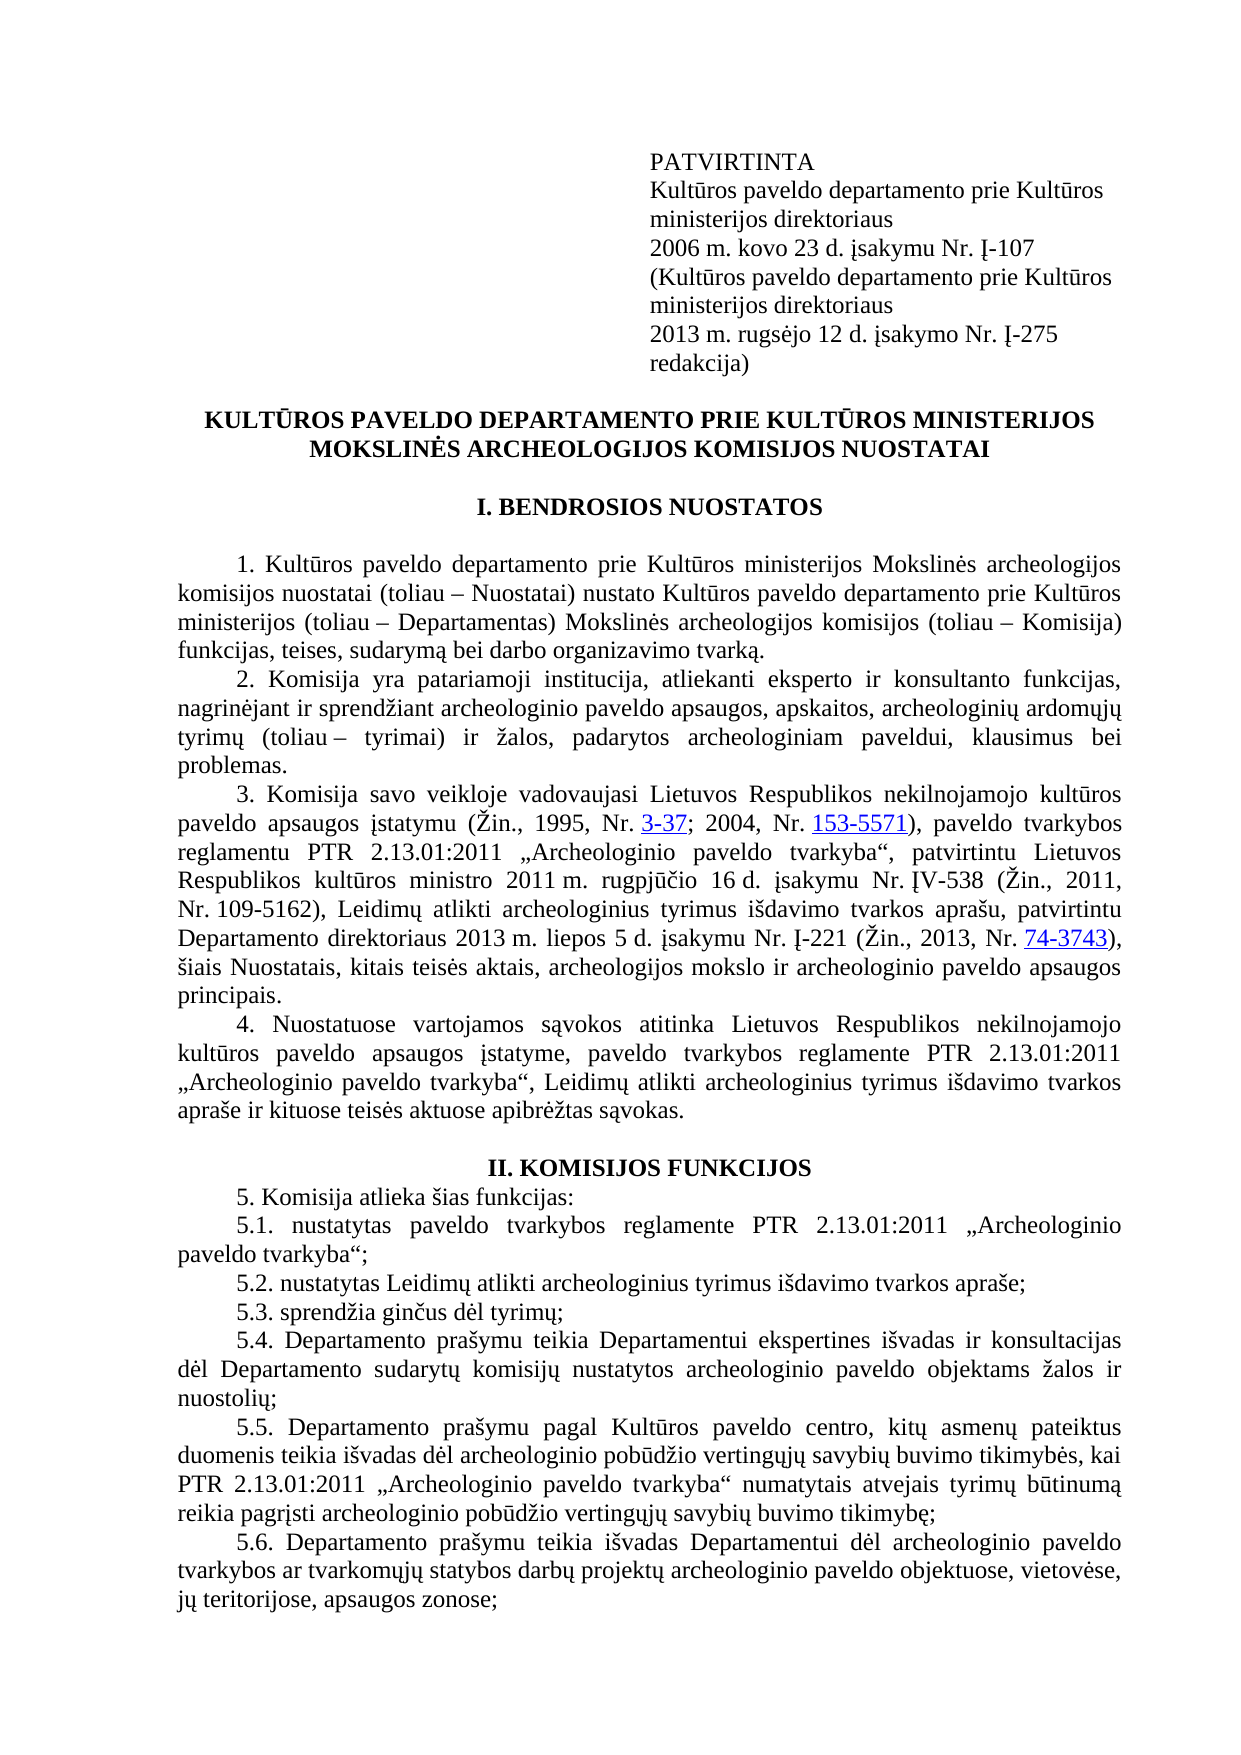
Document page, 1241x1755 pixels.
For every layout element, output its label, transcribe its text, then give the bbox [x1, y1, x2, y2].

text 5. Komisija atlieka šias funkcijas: [177, 1182, 1122, 1211]
text 4. Nuostatuose vartojamos sąvokos atitinka Lietuvos Respublikos nekilnojamojo kultūros paveldo apsaugos įstatyme, paveldo tvarkybos reglamente PTR 2.13.01:2011 „Archeologinio paveldo tvarkyba“, Leidimų atlikti archeologinius tyrimus išdavimo tvarkos apraše ir kituose teisės aktuose apibrėžtas sąvokas. [177, 1009, 1122, 1124]
text 2006 m. kovo 23 d. įsakymu Nr. Į-107 [649, 233, 1122, 262]
text PATVIRTINTA [649, 147, 1122, 176]
text 5.4. Departamento prašymu teikia Departamentui ekspertines išvadas ir konsultacijas dėl Departamento sudarytų komisijų nustatytos archeologinio paveldo objektams žalos ir nuostolių; [177, 1326, 1122, 1412]
text 2013 m. rugsėjo 12 d. įsakymo Nr. Į-275 [649, 319, 1122, 348]
text 1. Kultūros paveldo departamento prie Kultūros ministerijos Mokslinės archeologijos komisijos nuostatai (toliau – Nuostatai) nustato Kultūros paveldo departamento prie Kultūros ministerijos (toliau – Departamentas) Mokslinės archeologijos komisijos (toliau – Komisija) funkcijas, teises, sudarymą bei darbo organizavimo tvarką. [177, 549, 1122, 664]
text 3. Komisija savo veikloje vadovaujasi Lietuvos Respublikos nekilnojamojo kultūros paveldo apsaugos įstatymu (Žin., 1995, Nr. 3-37; 2004, Nr. 153-5571), paveldo tvarkybos reglamentu PTR 2.13.01:2011 „Archeologinio paveldo tvarkyba“, patvirtintu Lietuvos Respublikos kultūros ministro 2011 m. rugpjūčio 16 d. įsakymu Nr. ĮV‑538 (Žin., 2011, Nr. 109‑5162), Leidimų atlikti archeologinius tyrimus išdavimo tvarkos aprašu, patvirtintu Departamento direktoriaus 2013 m. liepos 5 d. įsakymu Nr. Į‑221 (Žin., 2013, Nr. 74-3743), šiais Nuostatais, kitais teisės aktais, archeologijos mokslo ir archeologinio paveldo apsaugos principais. [177, 779, 1122, 1009]
text I. BENDROSIOS NUOSTATOS [177, 492, 1122, 521]
text 5.2. nustatytas Leidimų atlikti archeologinius tyrimus išdavimo tvarkos apraše; [177, 1268, 1122, 1297]
text II. KOMISIJOS FUNKCIJOS [177, 1153, 1122, 1182]
text 5.5. Departamento prašymu pagal Kultūros paveldo centro, kitų asmenų pateiktus duomenis teikia išvadas dėl archeologinio pobūdžio vertingųjų savybių buvimo tikimybės, kai PTR 2.13.01:2011 „Archeologinio paveldo tvarkyba“ numatytais atvejais tyrimų būtinumą reikia pagrįsti archeologinio pobūdžio vertingųjų savybių buvimo tikimybę; [177, 1412, 1122, 1527]
text KULTŪROS PAVELDO DEPARTAMENTO PRIE KULTŪROS MINISTERIJOS MOKSLINĖS ARCHEOLOGIJOS KOMISIJOS NUOSTATAI [177, 406, 1122, 463]
text 2. Komisija yra patariamoji institucija, atliekanti eksperto ir konsultanto funkcijas, nagrinėjant ir sprendžiant archeologinio paveldo apsaugos, apskaitos, archeologinių ardomųjų tyrimų (toliau – tyrimai) ir žalos, padarytos archeologiniam paveldui, klausimus bei problemas. [177, 664, 1122, 779]
text 5.1. nustatytas paveldo tvarkybos reglamente PTR 2.13.01:2011 „Archeologinio paveldo tvarkyba“; [177, 1211, 1122, 1268]
text Kultūros paveldo departamento prie Kultūros ministerijos direktoriaus [649, 176, 1122, 233]
text 5.3. sprendžia ginčus dėl tyrimų; [177, 1297, 1122, 1326]
text (Kultūros paveldo departamento prie Kultūros ministerijos direktoriaus [649, 262, 1122, 319]
text redakcija) [649, 348, 1122, 377]
text 5.6. Departamento prašymu teikia išvadas Departamentui dėl archeologinio paveldo tvarkybos ar tvarkomųjų statybos darbų projektų archeologinio paveldo objektuose, vietovėse, jų teritorijose, apsaugos zonose; [177, 1527, 1122, 1613]
